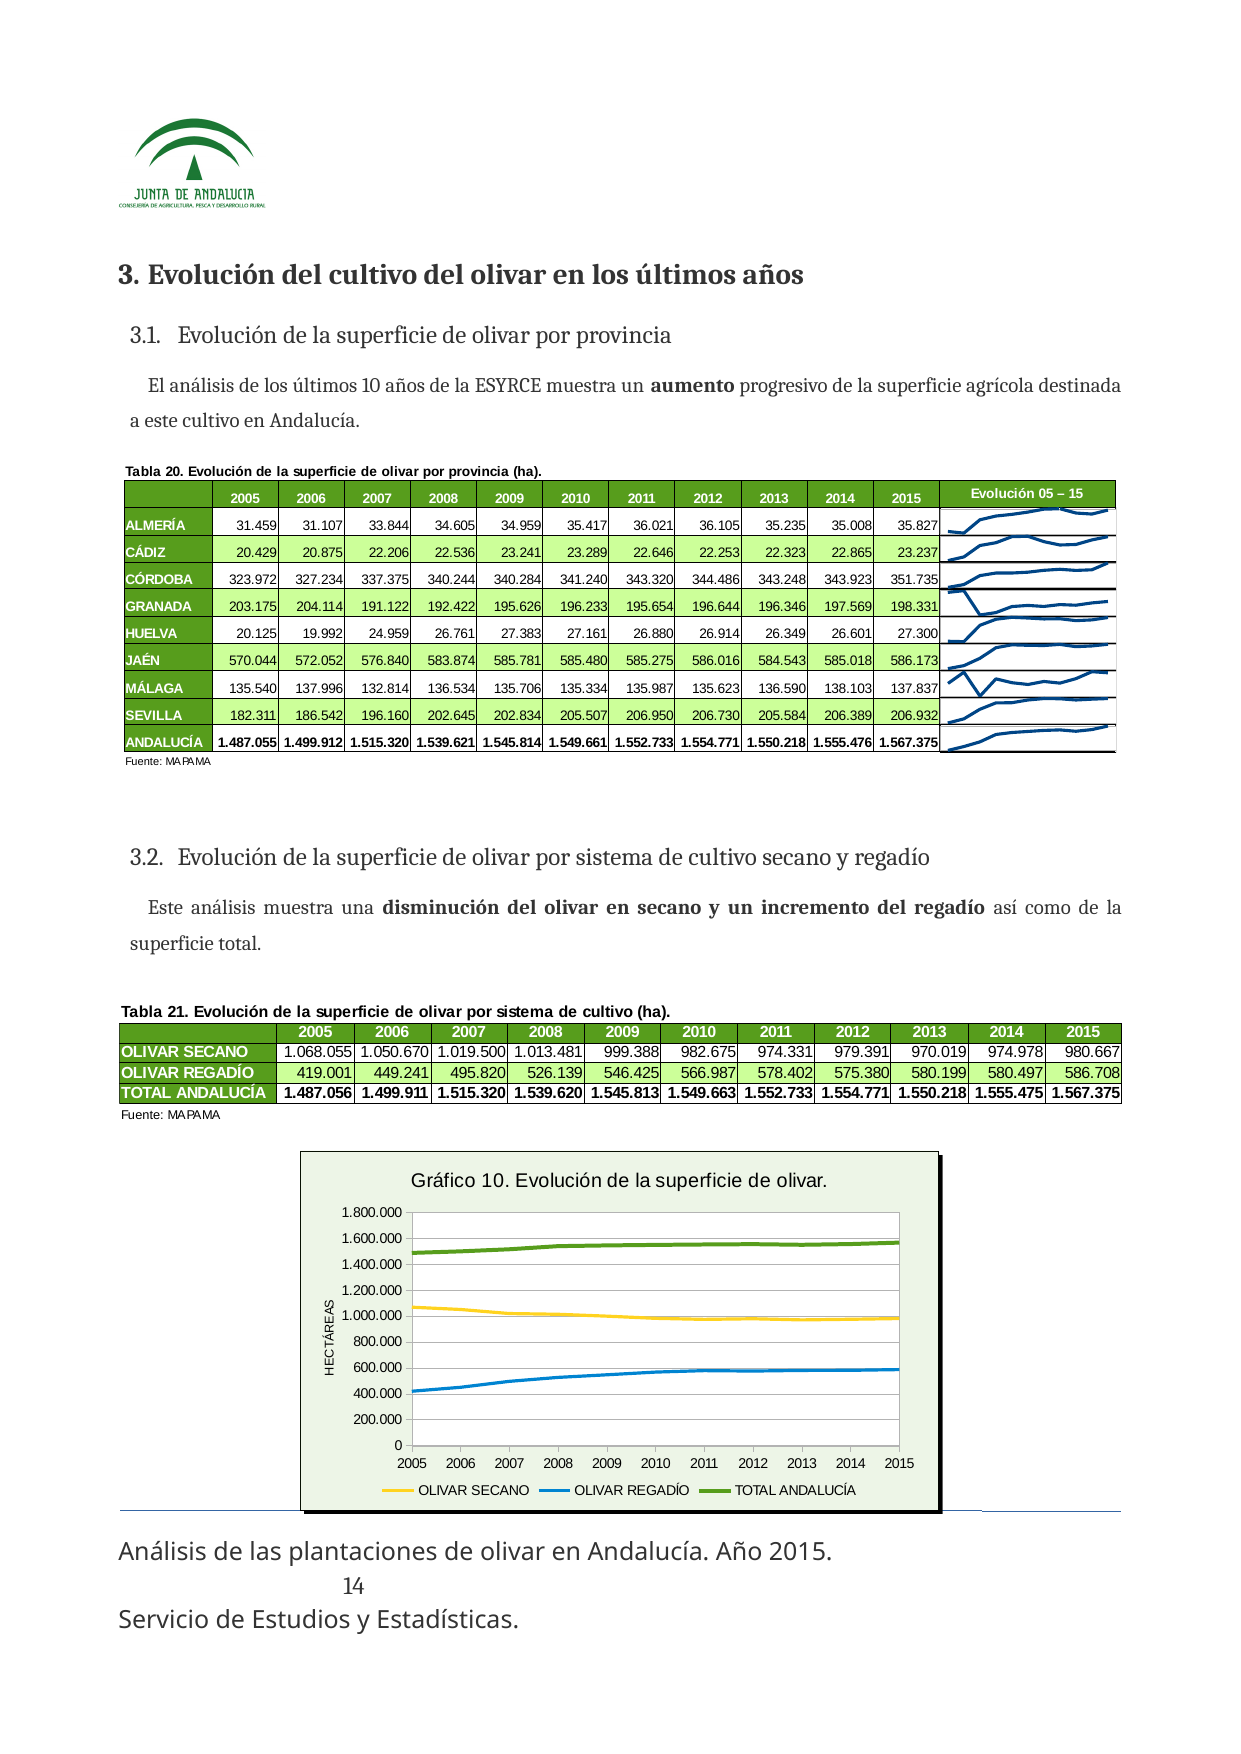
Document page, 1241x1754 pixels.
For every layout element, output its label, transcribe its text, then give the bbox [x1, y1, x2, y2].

subtitle Evolución de la superficie de olivar por sistema de cultivo secano y regadío [130, 843, 1122, 872]
subtitle Evolución de la superficie de olivar por provincia [130, 321, 1122, 349]
subtitle Evolución del cultivo del olivar en los últimos años [118, 258, 1104, 291]
text El análisis de los últimos 10 años de la ESYRCE muestra un aumento progresivo de la superficie agrícola destinada a este cultivo en Andalucía. [130, 373, 1122, 433]
text Este análisis muestra una disminución del olivar en secano y un incremento del regadío así como de la superficie total. [130, 896, 1122, 956]
picture [118, 118, 266, 208]
